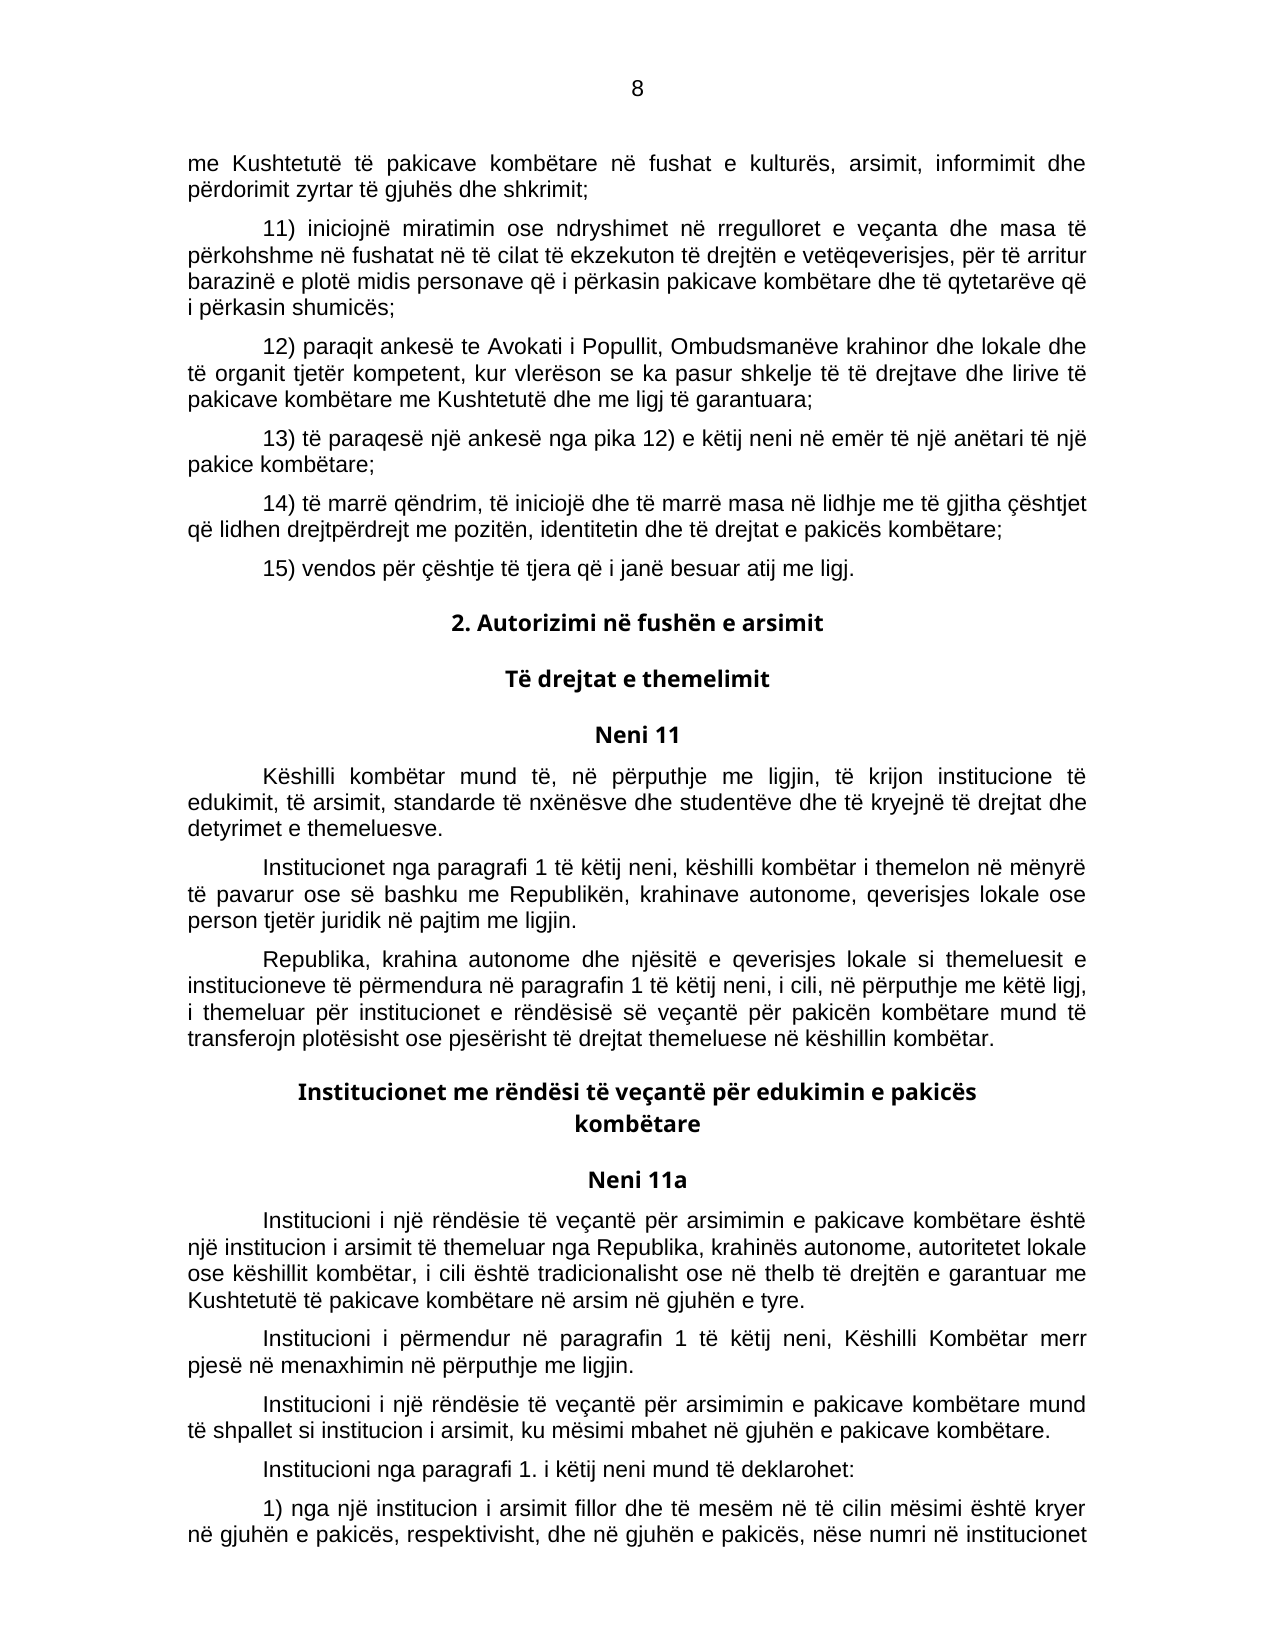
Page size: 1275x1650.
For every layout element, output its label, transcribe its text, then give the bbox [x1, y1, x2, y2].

text 14) të marrë qëndrim, të iniciojë dhe të marrë masa në lidhje me të gjitha çështjet që lidhen drejtpërdrejt me pozitën, identitetin dhe të drejtat e pakicës kombëtare; [187, 490, 1087, 543]
text 13) të paraqesë një ankesë nga pika 12) e këtij neni në emër të një anëtari të një pakice kombëtare; [187, 425, 1087, 477]
text 12) paraqit ankesë te Avokati i Popullit, Ombudsmanëve krahinor dhe lokale dhe të organit tjetër kompetent, kur vlerëson se ka pasur shkelje të të drejtave dhe lirive të pakicave kombëtare me Kushtetutë dhe me ligj të garantuara; [187, 333, 1087, 412]
text 11) iniciojnë miratimin ose ndryshimet në rregulloret e veçanta dhe masa të përkohshme në fushatat në të cilat të ekzekuton të drejtën e vetëqeverisjes, për të arritur barazinë e plotë midis personave që i përkasin pakicave kombëtare dhe të qytetarëve që i përkasin shumicës; [187, 215, 1087, 321]
text Neni 11a [262, 1164, 1012, 1195]
text Institucioni i përmendur në paragrafin 1 të këtij neni, Këshilli Kombëtar merr pjesë në menaxhimin në përputhje me ligjin. [187, 1325, 1087, 1378]
text Neni 11 [262, 719, 1012, 750]
text Institucioni i një rëndësie të veçantë për arsimimin e pakicave kombëtare është një institucion i arsimit të themeluar nga Republika, krahinës autonome, autoritetet lokale ose këshillit kombëtar, i cili është tradicionalisht ose në thelb të drejtën e garantuar me Kushtetutë të pakicave kombëtare në arsim në gjuhën e tyre. [187, 1207, 1087, 1313]
text Institucioni i një rëndësie të veçantë për arsimimin e pakicave kombëtare mund të shpallet si institucion i arsimit, ku mësimi mbahet në gjuhën e pakicave kombëtare. [187, 1391, 1087, 1443]
text 15) vendos për çështje të tjera që i janë besuar atij me ligj. [187, 555, 1087, 581]
text 1) nga një institucion i arsimit fillor dhe të mesëm në të cilin mësimi është kryer në gjuhën e pakicës, respektivisht, dhe në gjuhën e pakicës, nëse numri në institucionet [187, 1495, 1087, 1547]
text me Kushtetutë të pakicave kombëtare në fushat e kulturës, arsimit, informimit dhe përdorimit zyrtar të gjuhës dhe shkrimit; [187, 150, 1087, 203]
text Republika, krahina autonome dhe njësitë e qeverisjes lokale si themeluesit e institucioneve të përmendura në paragrafin 1 të këtij neni, i cili, në përputhje me këtë ligj, i themeluar për institucionet e rëndësisë së veçantë për pakicën kombëtare mund të transferojn plotësisht ose pjesërisht të drejtat themeluese në këshillin kombëtar. [187, 946, 1087, 1051]
text Institucioni nga paragrafi 1. i këtij neni mund të deklarohet: [187, 1456, 1087, 1482]
text Institucionet me rëndësi të veçantë për edukimin e pakicës kombëtare [262, 1076, 1012, 1139]
text 2. Autorizimi në fushën e arsimit [262, 606, 1012, 638]
text Të drejtat e themelimit [262, 663, 1012, 694]
text Këshilli kombëtar mund të, në përputhje me ligjin, të krijon institucione të edukimit, të arsimit, standarde të nxënësve dhe studentëve dhe të kryejnë të drejtat dhe detyrimet e themeluesve. [187, 763, 1087, 842]
text Institucionet nga paragrafi 1 të këtij neni, këshilli kombëtar i themelon në mënyrë të pavarur ose së bashku me Republikën, krahinave autonome, qeverisjes lokale ose person tjetër juridik në pajtim me ligjin. [187, 854, 1087, 933]
